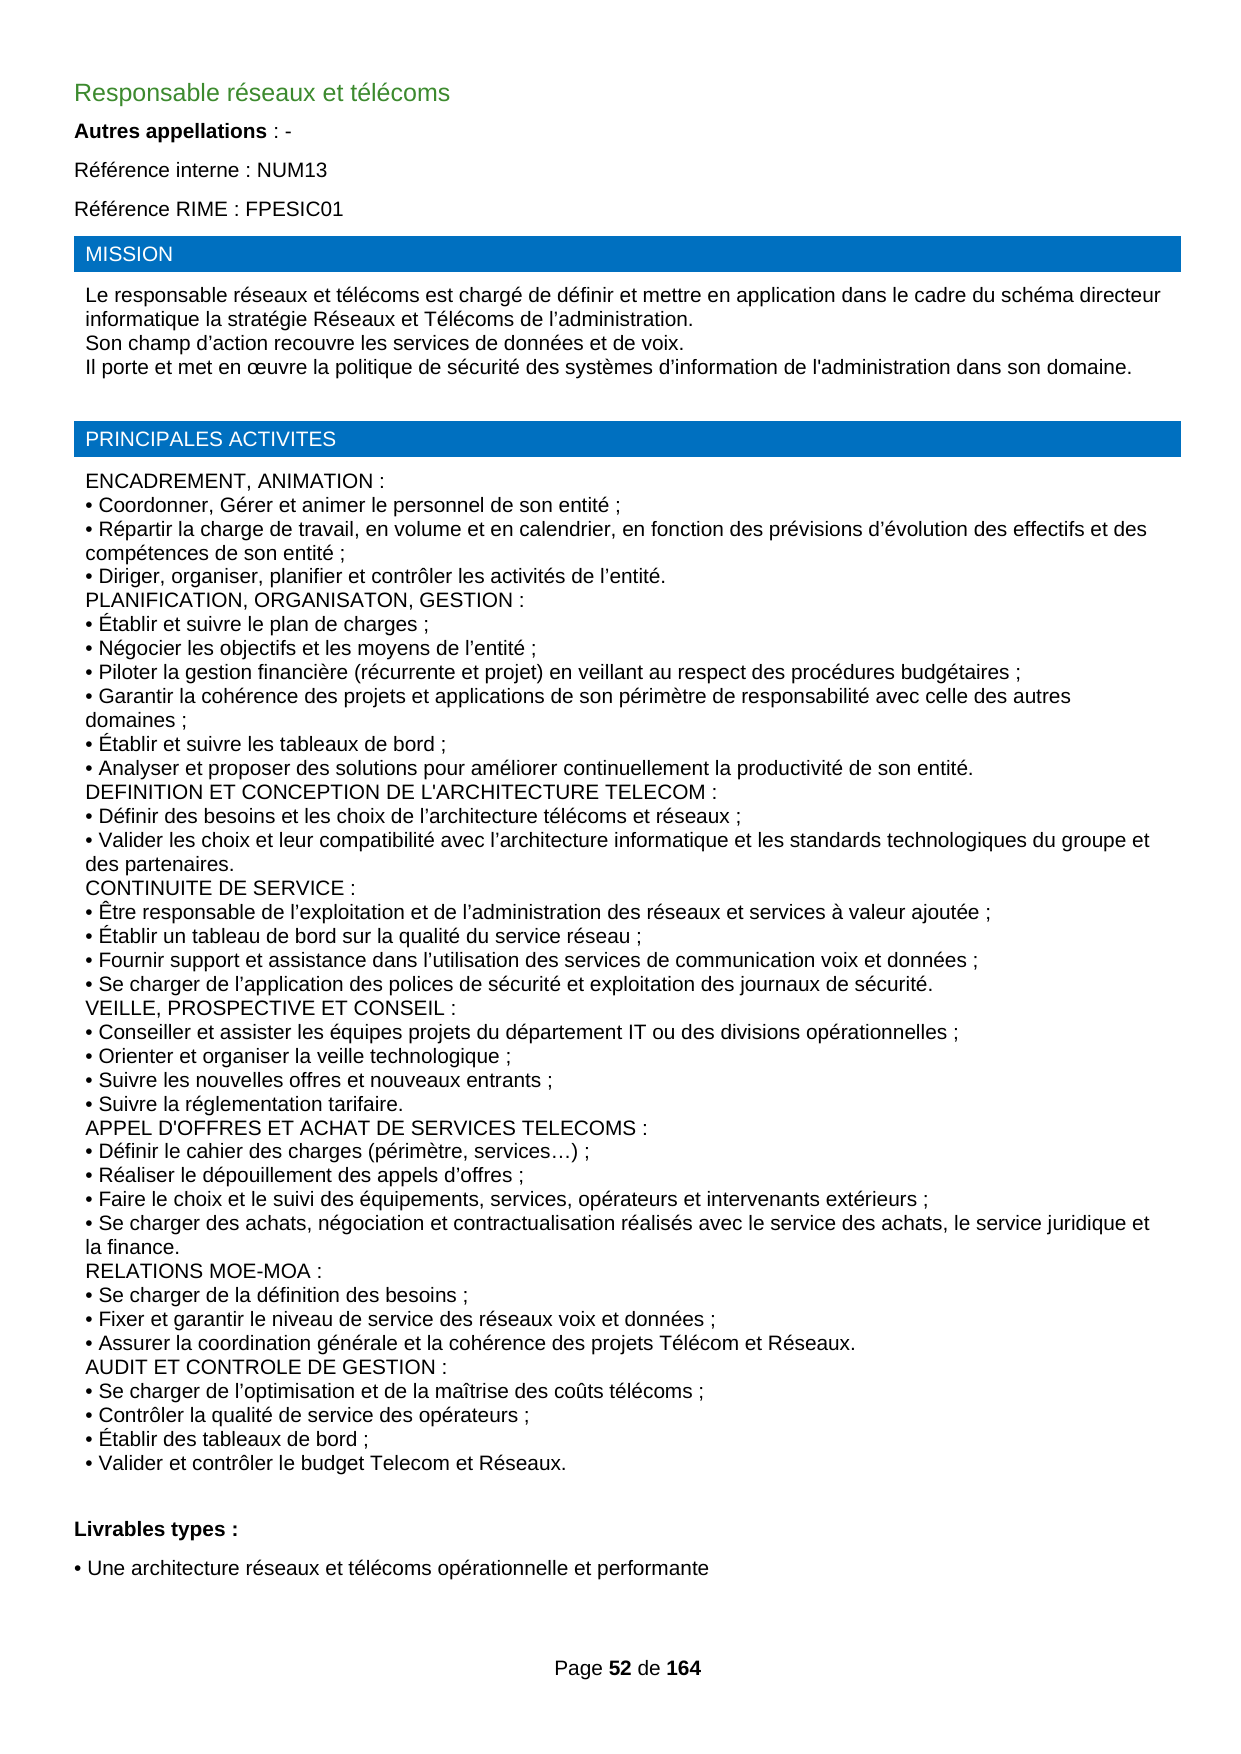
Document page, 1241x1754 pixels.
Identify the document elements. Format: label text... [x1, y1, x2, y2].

text Livrables types : [74, 1517, 1181, 1541]
text Autres appellations : - [74, 119, 1181, 143]
table_cell Le responsable réseaux et télécoms est chargé de définir et mettre en application dans le cadre du schéma directeur informatique la stratégie Réseaux et Télécoms de l’administration. Son champ d’action recouvre les services de données et de voix. Il porte et met en œuvre la politique de sécurité des systèmes d’information de l'administration dans son domaine. [74, 272, 1179, 382]
table_header MISSION [74, 236, 1181, 272]
table_header PRINCIPALES ACTIVITES [74, 421, 1181, 457]
table_cell ENCADREMENT, ANIMATION : • Coordonner, Gérer et animer le personnel de son entité ; • Répartir la charge de travail, en volume et en calendrier, en fonction des prévisions d’évolution des effectifs et des compétences de son entité ; • Diriger, organiser, planifier et contrôler les activités de l’entité. PLANIFICATION, ORGANISATON, GESTION : • Établir et suivre le plan de charges ; • Négocier les objectifs et les moyens de l’entité ; • Piloter la gestion financière (récurrente et projet) en veillant au respect des procédures budgétaires ; • Garantir la cohérence des projets et applications de son périmètre de responsabilité avec celle des autres domaines ; • Établir et suivre les tableaux de bord ; • Analyser et proposer des solutions pour améliorer continuellement la productivité de son entité. DEFINITION ET CONCEPTION DE L'ARCHITECTURE TELECOM : • Définir des besoins et les choix de l’architecture télécoms et réseaux ; • Valider les choix et leur compatibilité avec l’architecture informatique et les standards technologiques du groupe et des partenaires. CONTINUITE DE SERVICE : • Être responsable de l’exploitation et de l’administration des réseaux et services à valeur ajoutée ; • Établir un tableau de bord sur la qualité du service réseau ; • Fournir support et assistance dans l’utilisation des services de communication voix et données ; • Se charger de l’application des polices de sécurité et exploitation des journaux de sécurité. VEILLE, PROSPECTIVE ET CONSEIL : • Conseiller et assister les équipes projets du département IT ou des divisions opérationnelles ; • Orienter et organiser la veille technologique ; • Suivre les nouvelles offres et nouveaux entrants ; • Suivre la réglementation tarifaire. APPEL D'OFFRES ET ACHAT DE SERVICES TELECOMS : • Définir le cahier des charges (périmètre, services…) ; • Réaliser le dépouillement des appels d’offres ; • Faire le choix et le suivi des équipements, services, opérateurs et intervenants extérieurs ; • Se charger des achats, négociation et contractualisation réalisés avec le service des achats, le service juridique et la finance. RELATIONS MOE-MOA : • Se charger de la définition des besoins ; • Fixer et garantir le niveau de service des réseaux voix et données ; • Assurer la coordination générale et la cohérence des projets Télécom et Réseaux. AUDIT ET CONTROLE DE GESTION : • Se charger de l’optimisation et de la maîtrise des coûts télécoms ; • Contrôler la qualité de service des opérateurs ; • Établir des tableaux de bord ; • Valider et contrôler le budget Telecom et Réseaux. [74, 457, 1179, 1478]
subtitle Responsable réseaux et télécoms [74, 78, 1181, 107]
text Référence interne : NUM13 [74, 158, 1181, 182]
text Référence RIME : FPESIC01 [74, 197, 1181, 221]
text • Une architecture réseaux et télécoms opérationnelle et performante [74, 1555, 1181, 1579]
